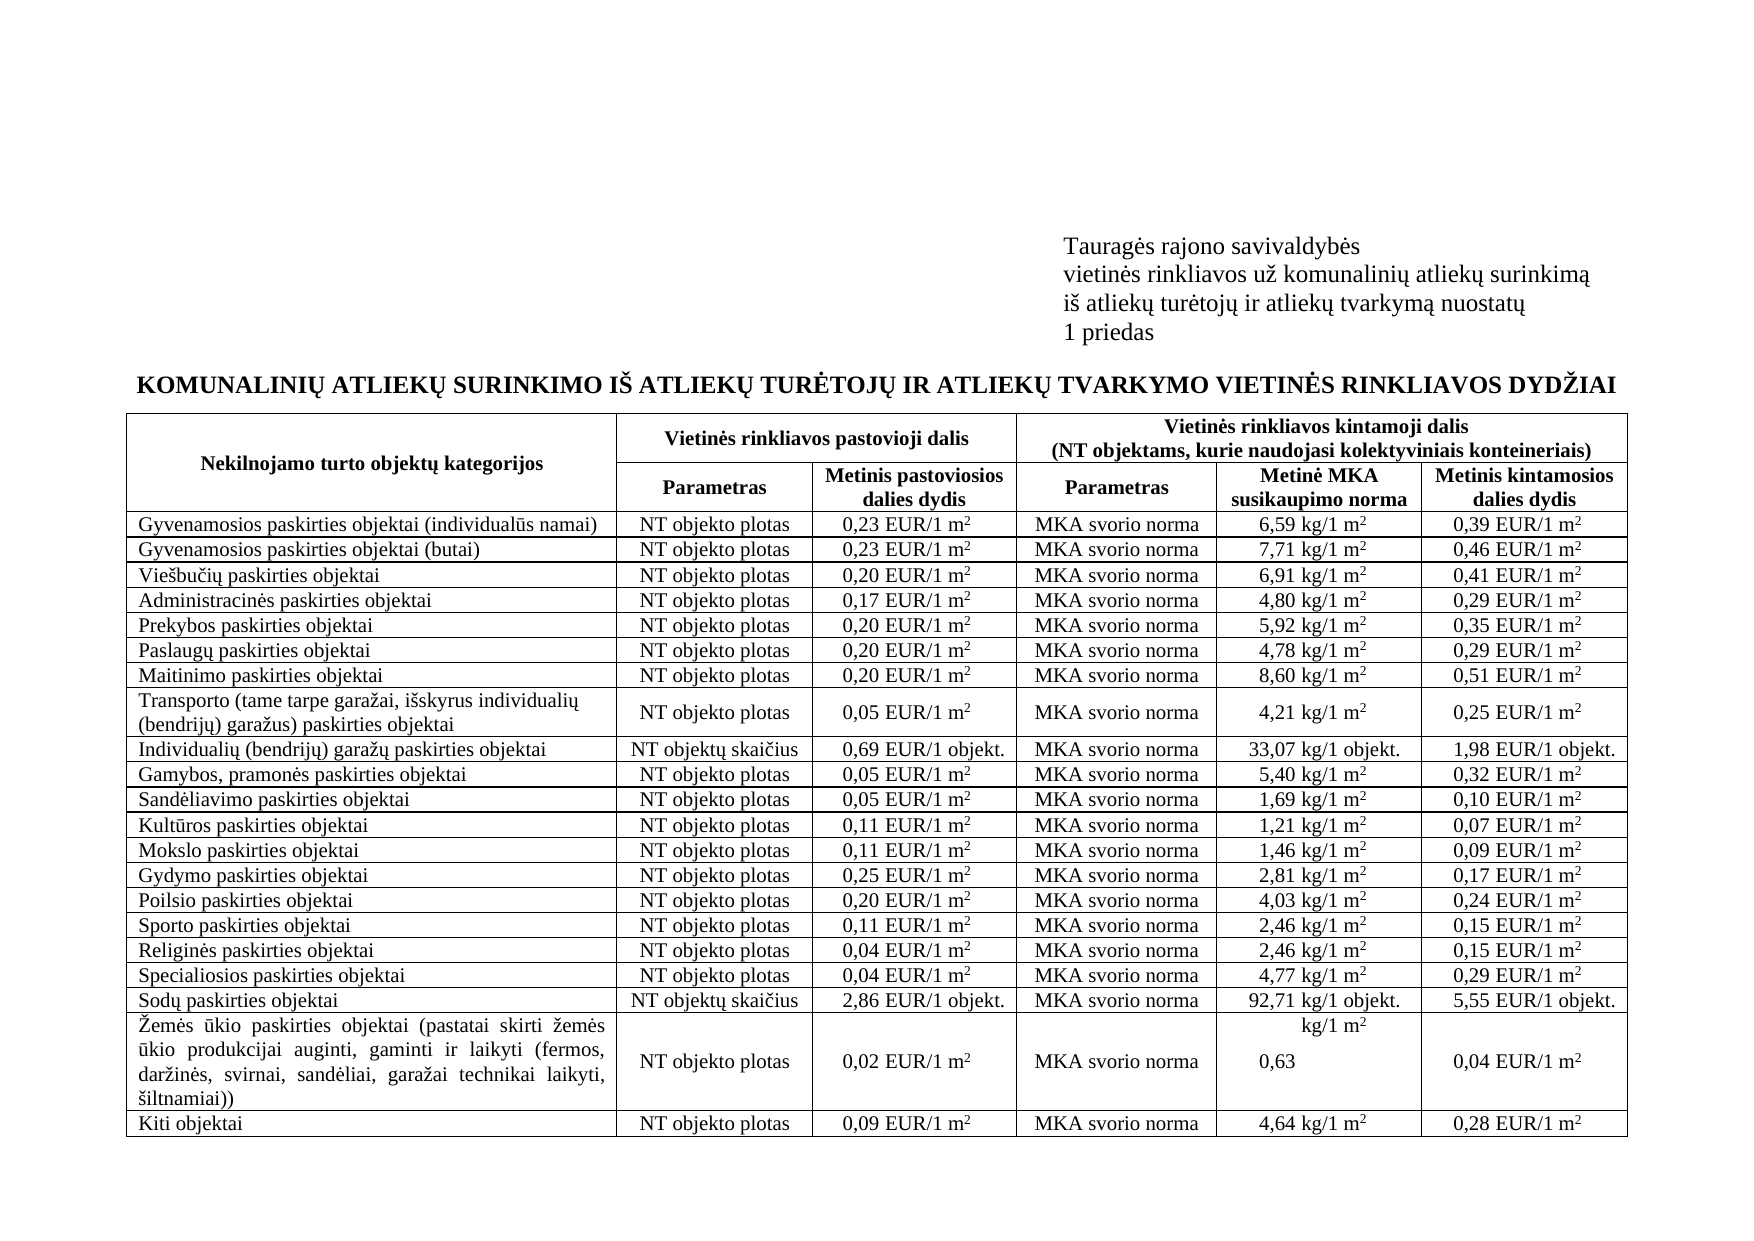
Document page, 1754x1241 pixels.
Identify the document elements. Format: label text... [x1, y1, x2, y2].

table_cell Sodų paskirties objektai [127, 988, 616, 1012]
table_cell 0,25 [1422, 688, 1493, 736]
text iš atliekų turėtojų ir atliekų tvarkymą nuostatų [928, 288, 1636, 317]
table_cell NT objekto plotas [617, 588, 812, 612]
table_cell MKA svorio norma [1017, 963, 1216, 987]
table_cell 0,20 [813, 663, 883, 687]
table_cell 0,20 [813, 638, 883, 662]
table_cell 0,05 [813, 688, 883, 736]
table_cell kg/1 m2 [1299, 813, 1421, 837]
table_cell 0,04 [1422, 1013, 1493, 1109]
table_cell NT objekto plotas [617, 512, 812, 536]
table_cell kg/1 m2 [1299, 663, 1421, 687]
table_cell Sporto paskirties objektai [127, 913, 616, 937]
table_cell MKA svorio norma [1017, 788, 1216, 811]
table_cell 8,60 [1217, 663, 1299, 687]
table_cell Gyvenamosios paskirties objektai (individualūs namai) [127, 512, 616, 536]
table_cell Maitinimo paskirties objektai [127, 663, 616, 687]
table_cell NT objekto plotas [617, 888, 812, 912]
table_cell EUR/1 m2 [883, 663, 1016, 687]
table_cell kg/1 m2 [1299, 588, 1421, 612]
table_cell MKA svorio norma [1017, 1013, 1216, 1109]
table_cell EUR/1 m2 [883, 638, 1016, 662]
table_cell 0,29 [1422, 963, 1493, 987]
table_cell kg/1 m2 [1299, 512, 1421, 536]
table_cell 0,15 [1422, 938, 1493, 962]
table_cell EUR/1 m2 [883, 963, 1016, 987]
table_cell 0,51 [1422, 663, 1493, 687]
table_cell NT objekto plotas [617, 663, 812, 687]
table_cell MKA svorio norma [1017, 663, 1216, 687]
table_cell MKA svorio norma [1017, 1111, 1216, 1136]
table_cell Metinis kintamosios dalies dydis [1422, 463, 1627, 511]
table_cell kg/1 m2 [1299, 1013, 1421, 1109]
table_cell 33,07 [1217, 737, 1299, 761]
table_cell 0,20 [813, 563, 883, 587]
table_cell MKA svorio norma [1017, 538, 1216, 561]
table_cell EUR/1 m2 [883, 538, 1016, 561]
table_cell EUR/1 m2 [1494, 588, 1627, 612]
table_cell EUR/1 m2 [1494, 663, 1627, 687]
table_cell EUR/1 m2 [1494, 888, 1627, 912]
table_cell EUR/1 m2 [1494, 788, 1627, 811]
text KOMUNALINIŲ ATLIEKŲ SURINKIMO IŠ ATLIEKŲ TURĖTOJŲ IR ATLIEKŲ TVARKYMO VIETINĖS RINKLIAVOS DYDŽIAI [118, 370, 1636, 398]
table_cell Parametras [617, 463, 812, 511]
table_cell 0,28 [1422, 1111, 1493, 1136]
table_cell Specialiosios paskirties objektai [127, 963, 616, 987]
table_cell 4,64 [1217, 1111, 1299, 1136]
table_cell 2,46 [1217, 913, 1299, 937]
table_cell 1,21 [1217, 813, 1299, 837]
table_cell Prekybos paskirties objektai [127, 613, 616, 637]
table_cell kg/1 m2 [1299, 963, 1421, 987]
table_cell Gydymo paskirties objektai [127, 863, 616, 887]
table_cell 1,98 [1422, 737, 1493, 761]
table_cell Gamybos, pramonės paskirties objektai [127, 762, 616, 786]
table_cell Gyvenamosios paskirties objektai (butai) [127, 538, 616, 561]
table_cell 0,17 [813, 588, 883, 612]
table_cell NT objekto plotas [617, 813, 812, 837]
table_cell 0,17 [1422, 863, 1493, 887]
table_cell 0,69 [813, 737, 883, 761]
table_cell Kiti objektai [127, 1111, 616, 1136]
table_cell 0,05 [813, 788, 883, 811]
table_cell MKA svorio norma [1017, 563, 1216, 587]
table_cell kg/1 m2 [1299, 688, 1421, 736]
text Tauragės rajono savivaldybės [928, 231, 1636, 259]
table_cell kg/1 objekt. [1299, 737, 1421, 761]
table_cell 4,21 [1217, 688, 1299, 736]
table_cell 0,24 [1422, 888, 1493, 912]
table_cell 0,05 [813, 762, 883, 786]
table_cell 7,71 [1217, 538, 1299, 561]
table_cell NT objektų skaičius [617, 737, 812, 761]
table_cell MKA svorio norma [1017, 863, 1216, 887]
table_cell NT objekto plotas [617, 788, 812, 811]
table_cell kg/1 m2 [1299, 563, 1421, 587]
table_cell EUR/1 m2 [883, 613, 1016, 637]
table_cell NT objekto plotas [617, 963, 812, 987]
table_cell MKA svorio norma [1017, 813, 1216, 837]
table_cell Metinė MKA susikaupimo norma [1217, 463, 1421, 511]
table_cell 0,04 [813, 938, 883, 962]
table_cell EUR/1 m2 [883, 813, 1016, 837]
table_cell 0,20 [813, 613, 883, 637]
table_cell 6,91 [1217, 563, 1299, 587]
table_cell Transporto (tame tarpe garažai, išskyrus individualių (bendrijų) garažus) paskirties objektai [127, 688, 616, 736]
table_cell EUR/1 m2 [1494, 512, 1627, 536]
table_cell EUR/1 m2 [883, 863, 1016, 887]
table_cell NT objekto plotas [617, 1111, 812, 1136]
table_cell NT objektų skaičius [617, 988, 812, 1012]
table_cell 0,46 [1422, 538, 1493, 561]
table_cell NT objekto plotas [617, 538, 812, 561]
table_cell EUR/1 m2 [883, 938, 1016, 962]
text vietinės rinkliavos už komunalinių atliekų surinkimą [928, 259, 1636, 288]
table_cell EUR/1 m2 [883, 512, 1016, 536]
table_cell EUR/1 m2 [1494, 762, 1627, 786]
table_cell EUR/1 m2 [1494, 838, 1627, 862]
table_cell EUR/1 m2 [1494, 913, 1627, 937]
table_cell 0,10 [1422, 788, 1493, 811]
table_cell 0,11 [813, 913, 883, 937]
table_cell kg/1 m2 [1299, 638, 1421, 662]
table_cell MKA svorio norma [1017, 613, 1216, 637]
table_cell kg/1 m2 [1299, 888, 1421, 912]
table_cell kg/1 m2 [1299, 538, 1421, 561]
table_cell MKA svorio norma [1017, 588, 1216, 612]
table_cell 0,41 [1422, 563, 1493, 587]
table_cell EUR/1 m2 [883, 762, 1016, 786]
table_cell Metinis pastoviosios dalies dydis [813, 463, 1016, 511]
table_cell EUR/1 m2 [883, 688, 1016, 736]
table_cell NT objekto plotas [617, 688, 812, 736]
table_cell 0,23 [813, 512, 883, 536]
table_cell EUR/1 m2 [883, 888, 1016, 912]
table_cell kg/1 m2 [1299, 613, 1421, 637]
table_cell MKA svorio norma [1017, 737, 1216, 761]
table_cell 0,20 [813, 888, 883, 912]
table_cell Paslaugų paskirties objektai [127, 638, 616, 662]
table_cell 0,29 [1422, 588, 1493, 612]
table_cell EUR/1 m2 [883, 563, 1016, 587]
table_cell NT objekto plotas [617, 762, 812, 786]
table_cell 4,77 [1217, 963, 1299, 987]
table_cell 0,39 [1422, 512, 1493, 536]
table_cell 2,46 [1217, 938, 1299, 962]
table_cell EUR/1 m2 [1494, 638, 1627, 662]
table_cell EUR/1 objekt. [883, 988, 1016, 1012]
table_cell Parametras [1017, 463, 1216, 511]
table_cell NT objekto plotas [617, 938, 812, 962]
table_cell MKA svorio norma [1017, 512, 1216, 536]
table_cell kg/1 m2 [1299, 762, 1421, 786]
table_cell 5,40 [1217, 762, 1299, 786]
table_cell EUR/1 objekt. [883, 737, 1016, 761]
table_cell 0,25 [813, 863, 883, 887]
table_header Vietinės rinkliavos kintamoji dalis (NT objektams, kurie naudojasi kolektyviniais konteineriais) [1017, 414, 1627, 462]
table_cell 0,09 [1422, 838, 1493, 862]
table_cell EUR/1 m2 [1494, 813, 1627, 837]
table_cell MKA svorio norma [1017, 888, 1216, 912]
table_cell EUR/1 m2 [883, 588, 1016, 612]
table_cell 0,35 [1422, 613, 1493, 637]
table_cell MKA svorio norma [1017, 762, 1216, 786]
table_header Vietinės rinkliavos pastovioji dalis [617, 414, 1016, 462]
table_cell MKA svorio norma [1017, 938, 1216, 962]
table_cell Viešbučių paskirties objektai [127, 563, 616, 587]
table_cell kg/1 m2 [1299, 863, 1421, 887]
table_cell NT objekto plotas [617, 838, 812, 862]
table_cell MKA svorio norma [1017, 913, 1216, 937]
table_cell Individualių (bendrijų) garažų paskirties objektai [127, 737, 616, 761]
table_cell 2,86 [813, 988, 883, 1012]
table_cell EUR/1 m2 [883, 788, 1016, 811]
table_cell EUR/1 objekt. [1494, 988, 1627, 1012]
table_cell EUR/1 m2 [883, 1111, 1016, 1136]
table_cell Sandėliavimo paskirties objektai [127, 788, 616, 811]
table_cell MKA svorio norma [1017, 638, 1216, 662]
table_cell 0,32 [1422, 762, 1493, 786]
table_cell MKA svorio norma [1017, 838, 1216, 862]
table_cell Poilsio paskirties objektai [127, 888, 616, 912]
table_cell 0,04 [813, 963, 883, 987]
table_cell NT objekto plotas [617, 563, 812, 587]
table_cell EUR/1 m2 [1494, 1013, 1627, 1109]
table_cell EUR/1 m2 [1494, 563, 1627, 587]
table_cell 0,23 [813, 538, 883, 561]
table_cell Administracinės paskirties objektai [127, 588, 616, 612]
table_cell EUR/1 m2 [1494, 863, 1627, 887]
table_cell 1,46 [1217, 838, 1299, 862]
table_cell EUR/1 m2 [1494, 1111, 1627, 1136]
table_cell kg/1 m2 [1299, 838, 1421, 862]
table_cell 5,92 [1217, 613, 1299, 637]
table_cell MKA svorio norma [1017, 988, 1216, 1012]
table_cell kg/1 m2 [1299, 1111, 1421, 1136]
table_cell 0,11 [813, 838, 883, 862]
table_cell EUR/1 m2 [1494, 963, 1627, 987]
table_cell NT objekto plotas [617, 913, 812, 937]
table_cell 0,07 [1422, 813, 1493, 837]
table_cell 5,55 [1422, 988, 1493, 1012]
table_cell NT objekto plotas [617, 863, 812, 887]
table_cell kg/1 m2 [1299, 788, 1421, 811]
table_cell Kultūros paskirties objektai [127, 813, 616, 837]
table_cell MKA svorio norma [1017, 688, 1216, 736]
table_cell kg/1 m2 [1299, 938, 1421, 962]
table_cell Religinės paskirties objektai [127, 938, 616, 962]
table_cell NT objekto plotas [617, 638, 812, 662]
table_cell EUR/1 m2 [1494, 538, 1627, 561]
table_cell Žemės ūkio paskirties objektai (pastatai skirti žemės ūkio produkcijai auginti, gaminti ir laikyti (fermos, daržinės, svirnai, sandėliai, garažai technikai laikyti, šiltnamiai)) [127, 1013, 616, 1109]
table_cell EUR/1 m2 [1494, 688, 1627, 736]
table_cell EUR/1 m2 [1494, 938, 1627, 962]
table_cell EUR/1 m2 [883, 1013, 1016, 1109]
table_cell 0,63 [1217, 1013, 1299, 1109]
table_cell 0,15 [1422, 913, 1493, 937]
table_cell EUR/1 m2 [1494, 613, 1627, 637]
table_cell 2,81 [1217, 863, 1299, 887]
table_cell 1,69 [1217, 788, 1299, 811]
table_cell 4,03 [1217, 888, 1299, 912]
table_cell 0,29 [1422, 638, 1493, 662]
text 1 priedas [928, 317, 1636, 346]
table_cell 0,02 [813, 1013, 883, 1109]
table_cell kg/1 m2 [1299, 913, 1421, 937]
table_cell EUR/1 objekt. [1494, 737, 1627, 761]
table_cell 0,09 [813, 1111, 883, 1136]
table_cell 92,71 [1217, 988, 1299, 1012]
table_cell EUR/1 m2 [883, 838, 1016, 862]
table_cell NT objekto plotas [617, 1013, 812, 1109]
table_cell 6,59 [1217, 512, 1299, 536]
table_cell 0,11 [813, 813, 883, 837]
table_cell Mokslo paskirties objektai [127, 838, 616, 862]
table_cell EUR/1 m2 [883, 913, 1016, 937]
table_cell 4,80 [1217, 588, 1299, 612]
table_header Nekilnojamo turto objektų kategorijos [127, 414, 616, 511]
table_cell 4,78 [1217, 638, 1299, 662]
table_cell NT objekto plotas [617, 613, 812, 637]
table_cell kg/1 objekt. [1299, 988, 1421, 1012]
